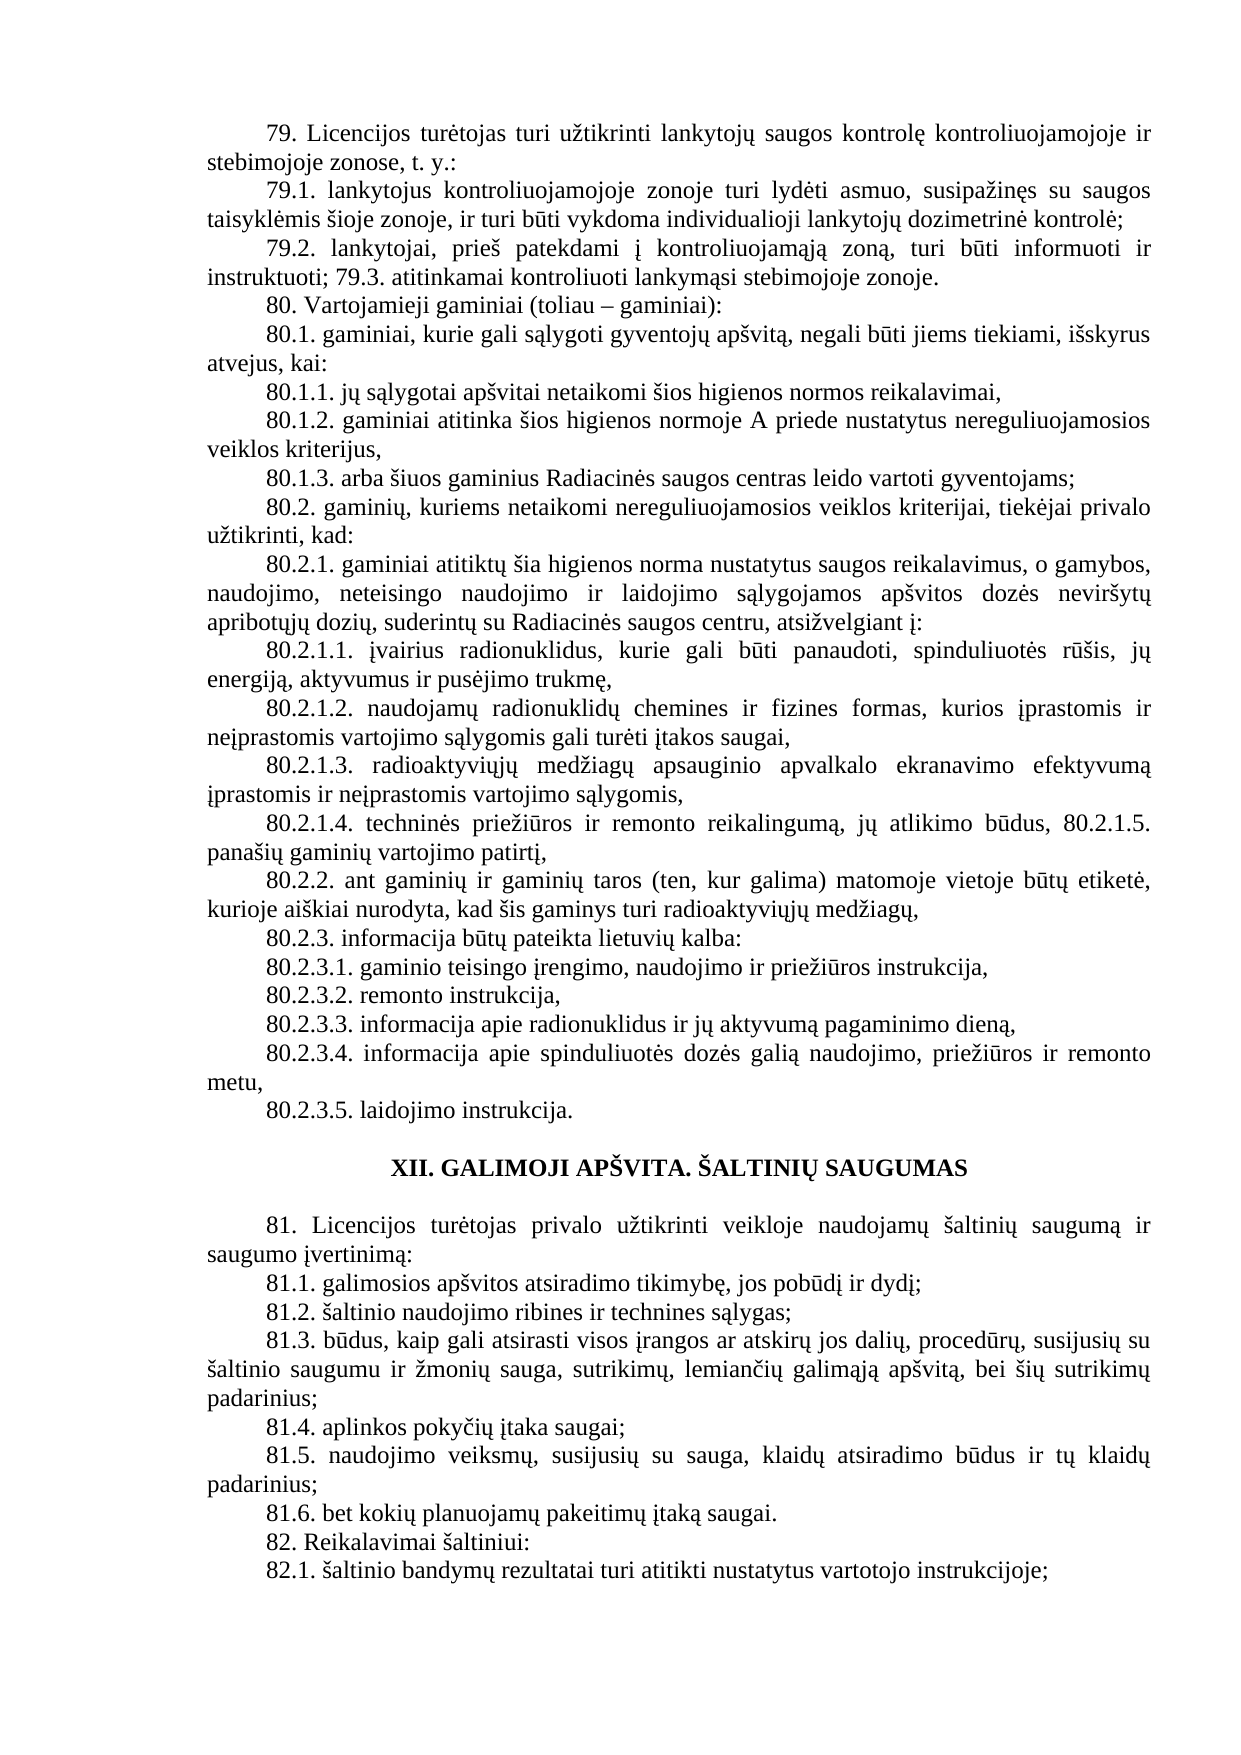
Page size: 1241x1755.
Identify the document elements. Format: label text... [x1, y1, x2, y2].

text 80.2. gaminių, kuriems netaikomi nereguliuojamosios veiklos kriterijai, tiekėjai privalo užtikrinti, kad: [207, 492, 1152, 549]
text 82.1. šaltinio bandymų rezultatai turi atitikti nustatytus vartotojo instrukcijoje; [207, 1556, 1152, 1584]
text 80.2.1.3. radioaktyviųjų medžiagų apsauginio apvalkalo ekranavimo efektyvumą įprastomis ir neįprastomis vartojimo sąlygomis, [207, 751, 1152, 808]
text 80.2.3.1. gaminio teisingo įrengimo, naudojimo ir priežiūros instrukcija, [207, 952, 1152, 981]
text 80.2.1.2. naudojamų radionuklidų chemines ir fizines formas, kurios įprastomis ir neįprastomis vartojimo sąlygomis gali turėti įtakos saugai, [207, 693, 1152, 751]
text 80.2.1. gaminiai atitiktų šia higienos norma nustatytus saugos reikalavimus, o gamybos, naudojimo, neteisingo naudojimo ir laidojimo sąlygojamos apšvitos dozės neviršytų apribotųjų dozių, suderintų su Radiacinės saugos centru, atsižvelgiant į: [207, 549, 1152, 636]
text 80. Vartojamieji gaminiai (toliau – gaminiai): [207, 291, 1152, 319]
text 80.1. gaminiai, kurie gali sąlygoti gyventojų apšvitą, negali būti jiems tiekiami, išskyrus atvejus, kai: [207, 319, 1152, 377]
text 80.2.1.1. įvairius radionuklidus, kurie gali būti panaudoti, spinduliuotės rūšis, jų energiją, aktyvumus ir pusėjimo trukmę, [207, 636, 1152, 693]
text 79.2. lankytojai, prieš patekdami į kontroliuojamąją zoną, turi būti informuoti ir instruktuoti; 79.3. atitinkamai kontroliuoti lankymąsi stebimojoje zonoje. [207, 233, 1152, 291]
text 81.2. šaltinio naudojimo ribines ir technines sąlygas; [207, 1297, 1152, 1326]
text 80.2.3.3. informacija apie radionuklidus ir jų aktyvumą pagaminimo dieną, [207, 1009, 1152, 1038]
text 80.2.3.5. laidojimo instrukcija. [207, 1096, 1152, 1124]
text XII. GALIMOJI APŠVITA. ŠALTINIŲ SAUGUMAS [207, 1153, 1152, 1182]
text 82. Reikalavimai šaltiniui: [207, 1527, 1152, 1556]
text 81.3. būdus, kaip gali atsirasti visos įrangos ar atskirų jos dalių, procedūrų, susijusių su šaltinio saugumu ir žmonių sauga, sutrikimų, lemiančių galimąją apšvitą, bei šių sutrikimų padarinius; [207, 1326, 1152, 1412]
text 80.1.1. jų sąlygotai apšvitai netaikomi šios higienos normos reikalavimai, [207, 377, 1152, 406]
text 80.1.2. gaminiai atitinka šios higienos normoje A priede nustatytus nereguliuojamosios veiklos kriterijus, [207, 406, 1152, 463]
text 80.2.3. informacija būtų pateikta lietuvių kalba: [207, 923, 1152, 952]
text 80.2.3.2. remonto instrukcija, [207, 981, 1152, 1009]
text 80.2.1.4. techninės priežiūros ir remonto reikalingumą, jų atlikimo būdus, 80.2.1.5. panašių gaminių vartojimo patirtį, [207, 808, 1152, 866]
text 81.6. bet kokių planuojamų pakeitimų įtaką saugai. [207, 1498, 1152, 1527]
text 80.2.3.4. informacija apie spinduliuotės dozės galią naudojimo, priežiūros ir remonto metu, [207, 1038, 1152, 1096]
text 81.4. aplinkos pokyčių įtaka saugai; [207, 1412, 1152, 1441]
text 81. Licencijos turėtojas privalo užtikrinti veikloje naudojamų šaltinių saugumą ir saugumo įvertinimą: [207, 1211, 1152, 1268]
text 80.2.2. ant gaminių ir gaminių taros (ten, kur galima) matomoje vietoje būtų etiketė, kurioje aiškiai nurodyta, kad šis gaminys turi radioaktyviųjų medžiagų, [207, 866, 1152, 923]
text 79.1. lankytojus kontroliuojamojoje zonoje turi lydėti asmuo, susipažinęs su saugos taisyklėmis šioje zonoje, ir turi būti vykdoma individualioji lankytojų dozimetrinė kontrolė; [207, 176, 1152, 233]
text 80.1.3. arba šiuos gaminius Radiacinės saugos centras leido vartoti gyventojams; [207, 463, 1152, 492]
text 79. Licencijos turėtojas turi užtikrinti lankytojų saugos kontrolę kontroliuojamojoje ir stebimojoje zonose, t. y.: [207, 118, 1152, 176]
text 81.1. galimosios apšvitos atsiradimo tikimybę, jos pobūdį ir dydį; [207, 1268, 1152, 1297]
text 81.5. naudojimo veiksmų, susijusių su sauga, klaidų atsiradimo būdus ir tų klaidų padarinius; [207, 1441, 1152, 1498]
